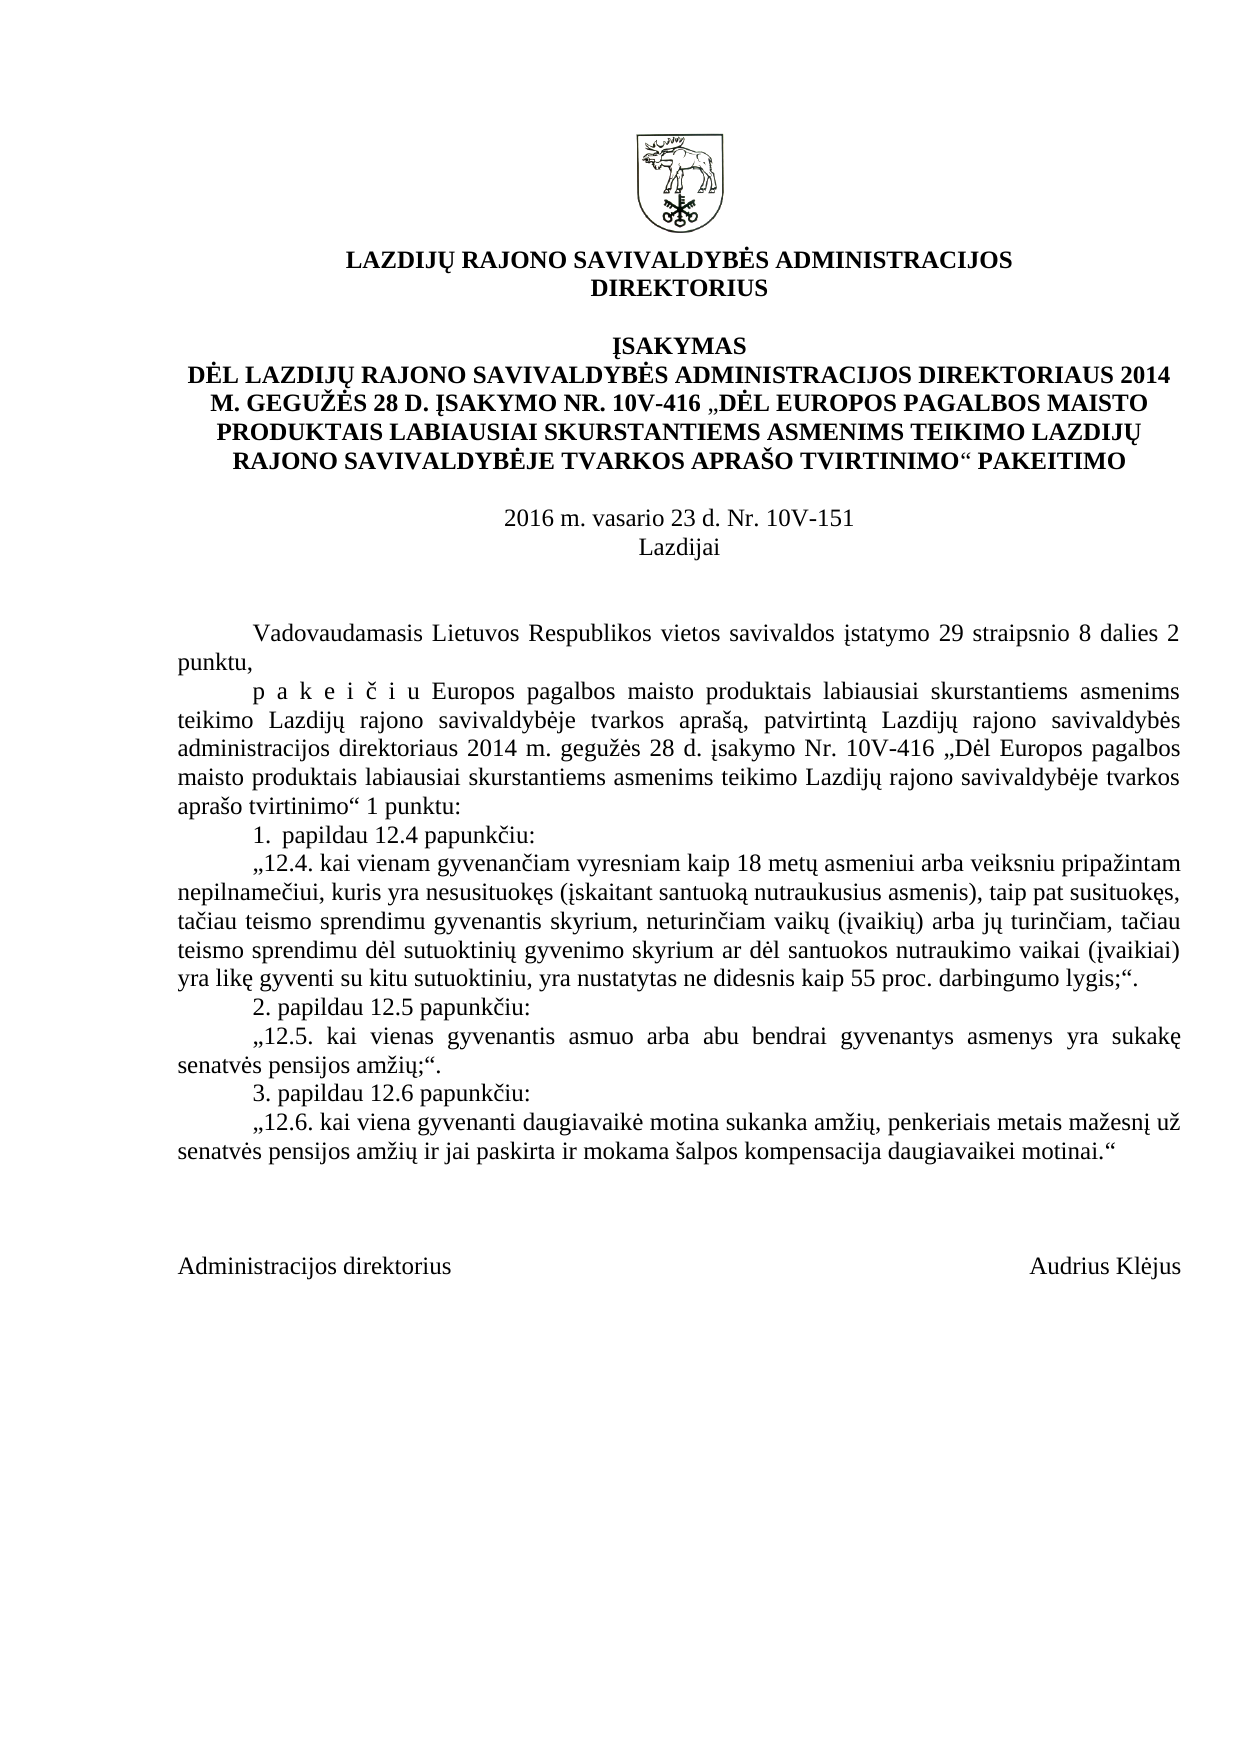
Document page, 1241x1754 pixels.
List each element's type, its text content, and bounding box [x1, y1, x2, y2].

text „12.5. kai vienas gyvenantis asmuo arba abu bendrai gyvenantys asmenys yra sukakę senatvės pensijos amžių;“. [177, 1021, 1181, 1078]
text 3. papildau 12.6 papunkčiu: [177, 1078, 1181, 1107]
text 2. papildau 12.5 papunkčiu: [177, 992, 1181, 1021]
text „12.6. kai viena gyvenanti daugiavaikė motina sukanka amžių, penkeriais metais mažesnį už senatvės pensijos amžių ir jai paskirta ir mokama šalpos kompensacija daugiavaikei motinai.“ [177, 1107, 1181, 1165]
text Vadovaudamasis Lietuvos Respublikos vietos savivaldos įstatymo 29 straipsnio 8 dalies 2 punktu, [177, 618, 1181, 676]
text LAZDIJŲ RAJONO SAVIVALDYBĖS ADMINISTRACIJOS [177, 245, 1181, 273]
text ĮSAKYMAS [177, 331, 1181, 360]
text Administracijos direktorius Audrius Klėjus [177, 1251, 1181, 1280]
text Lazdijai [177, 532, 1181, 561]
text DIREKTORIUS [177, 273, 1181, 302]
text 1. papildau 12.4 papunkčiu: [177, 820, 1181, 848]
text „12.4. kai vienam gyvenančiam vyresniam kaip 18 metų asmeniui arba veiksniu pripažintam nepilnamečiui, kuris yra nesusituokęs (įskaitant santuoką nutraukusius asmenis), taip pat susituokęs, tačiau teismo sprendimu gyvenantis skyrium, neturinčiam vaikų (įvaikių) arba jų turinčiam, tačiau teismo sprendimu dėl sutuoktinių gyvenimo skyrium ar dėl santuokos nutraukimo vaikai (įvaikiai) yra likę gyventi su kitu sutuoktiniu, yra nustatytas ne didesnis kaip 55 proc. darbingumo lygis;“. [177, 848, 1181, 992]
text DĖL LAZDIJŲ RAJONO SAVIVALDYBĖS ADMINISTRACIJOS DIREKTORIAUS 2014 M. GEGUŽĖS 28 D. ĮSAKYMO NR. 10V-416 „DĖL EUROPOS PAGALBOS MAISTO PRODUKTAIS LABIAUSIAI SKURSTANTIEMS ASMENIMS TEIKIMO LAZDIJŲ RAJONO SAVIVALDYBĖJE TVARKOS APRAŠO TVIRTINIMO“ PAKEITIMO [177, 360, 1181, 475]
text 2016 m. vasario 23 d. Nr. 10V-151 [177, 503, 1181, 532]
text p a k e i č i u Europos pagalbos maisto produktais labiausiai skurstantiems asmenims teikimo Lazdijų rajono savivaldybėje tvarkos aprašą, patvirtintą Lazdijų rajono savivaldybės administracijos direktoriaus 2014 m. gegužės 28 d. įsakymo Nr. 10V-416 „Dėl Europos pagalbos maisto produktais labiausiai skurstantiems asmenims teikimo Lazdijų rajono savivaldybėje tvarkos aprašo tvirtinimo“ 1 punktu: [177, 676, 1181, 820]
